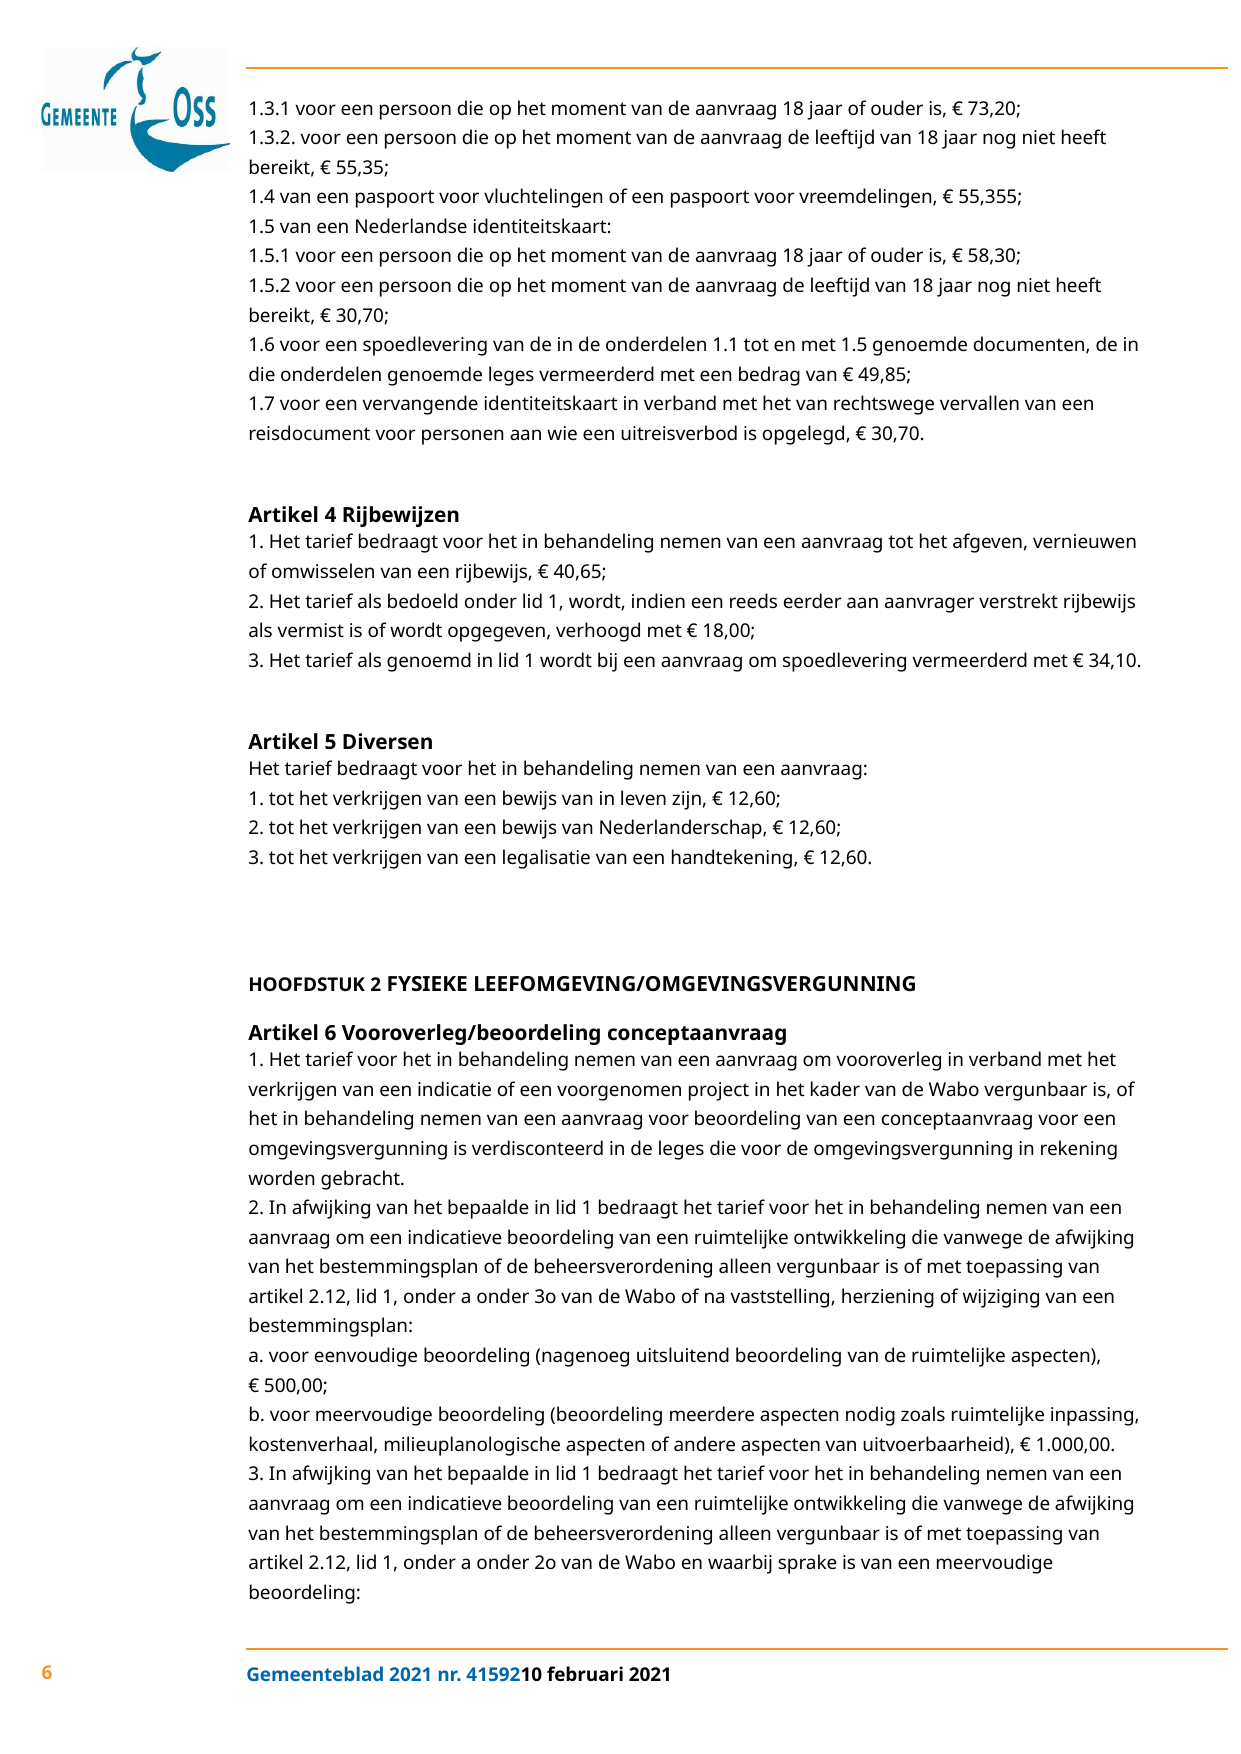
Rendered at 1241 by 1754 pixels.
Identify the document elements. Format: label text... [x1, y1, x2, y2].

text 1.7 voor een vervangende identiteitskaart in verband met het van rechtswege vervallen van een reisdocument voor personen aan wie een uitreisverbod is opgelegd, € 30,70. [248, 391, 1152, 446]
text Artikel 5 Diversen [248, 727, 1152, 755]
text Artikel 6 Vooroverleg/beoordeling conceptaanvraag [248, 1018, 1152, 1046]
text 1.6 voor een spoedlevering van de in de onderdelen 1.1 tot en met 1.5 genoemde documenten, de in die onderdelen genoemde leges vermeerderd met een bedrag van € 49,85; [248, 331, 1152, 387]
picture [41, 47, 231, 172]
text Het tarief bedraagt voor het in behandeling nemen van een aanvraag: [248, 755, 1152, 781]
text 1.5.2 voor een persoon die op het moment van de aanvraag de leeftijd van 18 jaar nog niet heeft bereikt, € 30,70; [248, 272, 1152, 328]
text 2. Het tarief als bedoeld onder lid 1, wordt, indien een reeds eerder aan aanvrager verstrekt rijbewijs als vermist is of wordt opgegeven, verhoogd met € 18,00; [248, 588, 1152, 643]
text Artikel 4 Rijbewijzen [248, 500, 1152, 529]
text 1. Het tarief bedraagt voor het in behandeling nemen van een aanvraag tot het afgeven, vernieuwen of omwisselen van een rijbewijs, € 40,65; [248, 529, 1152, 584]
text 2. tot het verkrijgen van een bewijs van Nederlanderschap, € 12,60; [248, 814, 1152, 840]
text 1.5 van een Nederlandse identiteitskaart: [248, 213, 1152, 239]
text a. voor eenvoudige beoordeling (nagenoeg uitsluitend beoordeling van de ruimtelijke aspecten), [248, 1342, 1152, 1368]
text 3. tot het verkrijgen van een legalisatie van een handtekening, € 12,60. [248, 844, 1152, 870]
text 3. In afwijking van het bepaalde in lid 1 bedraagt het tarief voor het in behandeling nemen van een aanvraag om een indicatieve beoordeling van een ruimtelijke ontwikkeling die vanwege de afwijking van het bestemmingsplan of de beheersverordening alleen vergunbaar is of met toepassing van artikel 2.12, lid 1, onder a onder 2o van de Wabo en waarbij sprake is van een meervoudige beoordeling: [248, 1461, 1152, 1604]
text 1.4 van een paspoort voor vluchtelingen of een paspoort voor vreemdelingen, € 55,355; [248, 183, 1152, 209]
text 2. In afwijking van het bepaalde in lid 1 bedraagt het tarief voor het in behandeling nemen van een aanvraag om een indicatieve beoordeling van een ruimtelijke ontwikkeling die vanwege de afwijking van het bestemmingsplan of de beheersverordening alleen vergunbaar is of met toepassing van artikel 2.12, lid 1, onder a onder 3o van de Wabo of na vaststelling, herziening of wijziging van een bestemmingsplan: [248, 1194, 1152, 1338]
text 1. tot het verkrijgen van een bewijs van in leven zijn, € 12,60; [248, 785, 1152, 811]
text HOOFDSTUK 2 FYSIEKE LEEFOMGEVING/OMGEVINGSVERGUNNING [248, 969, 1152, 997]
text 1.3.1 voor een persoon die op het moment van de aanvraag 18 jaar of ouder is, € 73,20; [248, 95, 1152, 121]
text 3. Het tarief als genoemd in lid 1 wordt bij een aanvraag om spoedlevering vermeerderd met € 34,10. [248, 647, 1152, 673]
text 1. Het tarief voor het in behandeling nemen van een aanvraag om vooroverleg in verband met het verkrijgen van een indicatie of een voorgenomen project in het kader van de Wabo vergunbaar is, of het in behandeling nemen van een aanvraag voor beoordeling van een conceptaanvraag voor een omgevingsvergunning is verdisconteerd in de leges die voor de omgevingsvergunning in rekening worden gebracht. [248, 1046, 1152, 1190]
text 1.5.1 voor een persoon die op het moment van de aanvraag 18 jaar of ouder is, € 58,30; [248, 243, 1152, 268]
text € 500,00; [248, 1372, 1152, 1397]
text 1.3.2. voor een persoon die op het moment van de aanvraag de leeftijd van 18 jaar nog niet heeft bereikt, € 55,35; [248, 124, 1152, 180]
text b. voor meervoudige beoordeling (beoordeling meerdere aspecten nodig zoals ruimtelijke inpassing, kostenverhaal, milieuplanologische aspecten of andere aspecten van uitvoerbaarheid), € 1.000,00. [248, 1401, 1152, 1457]
